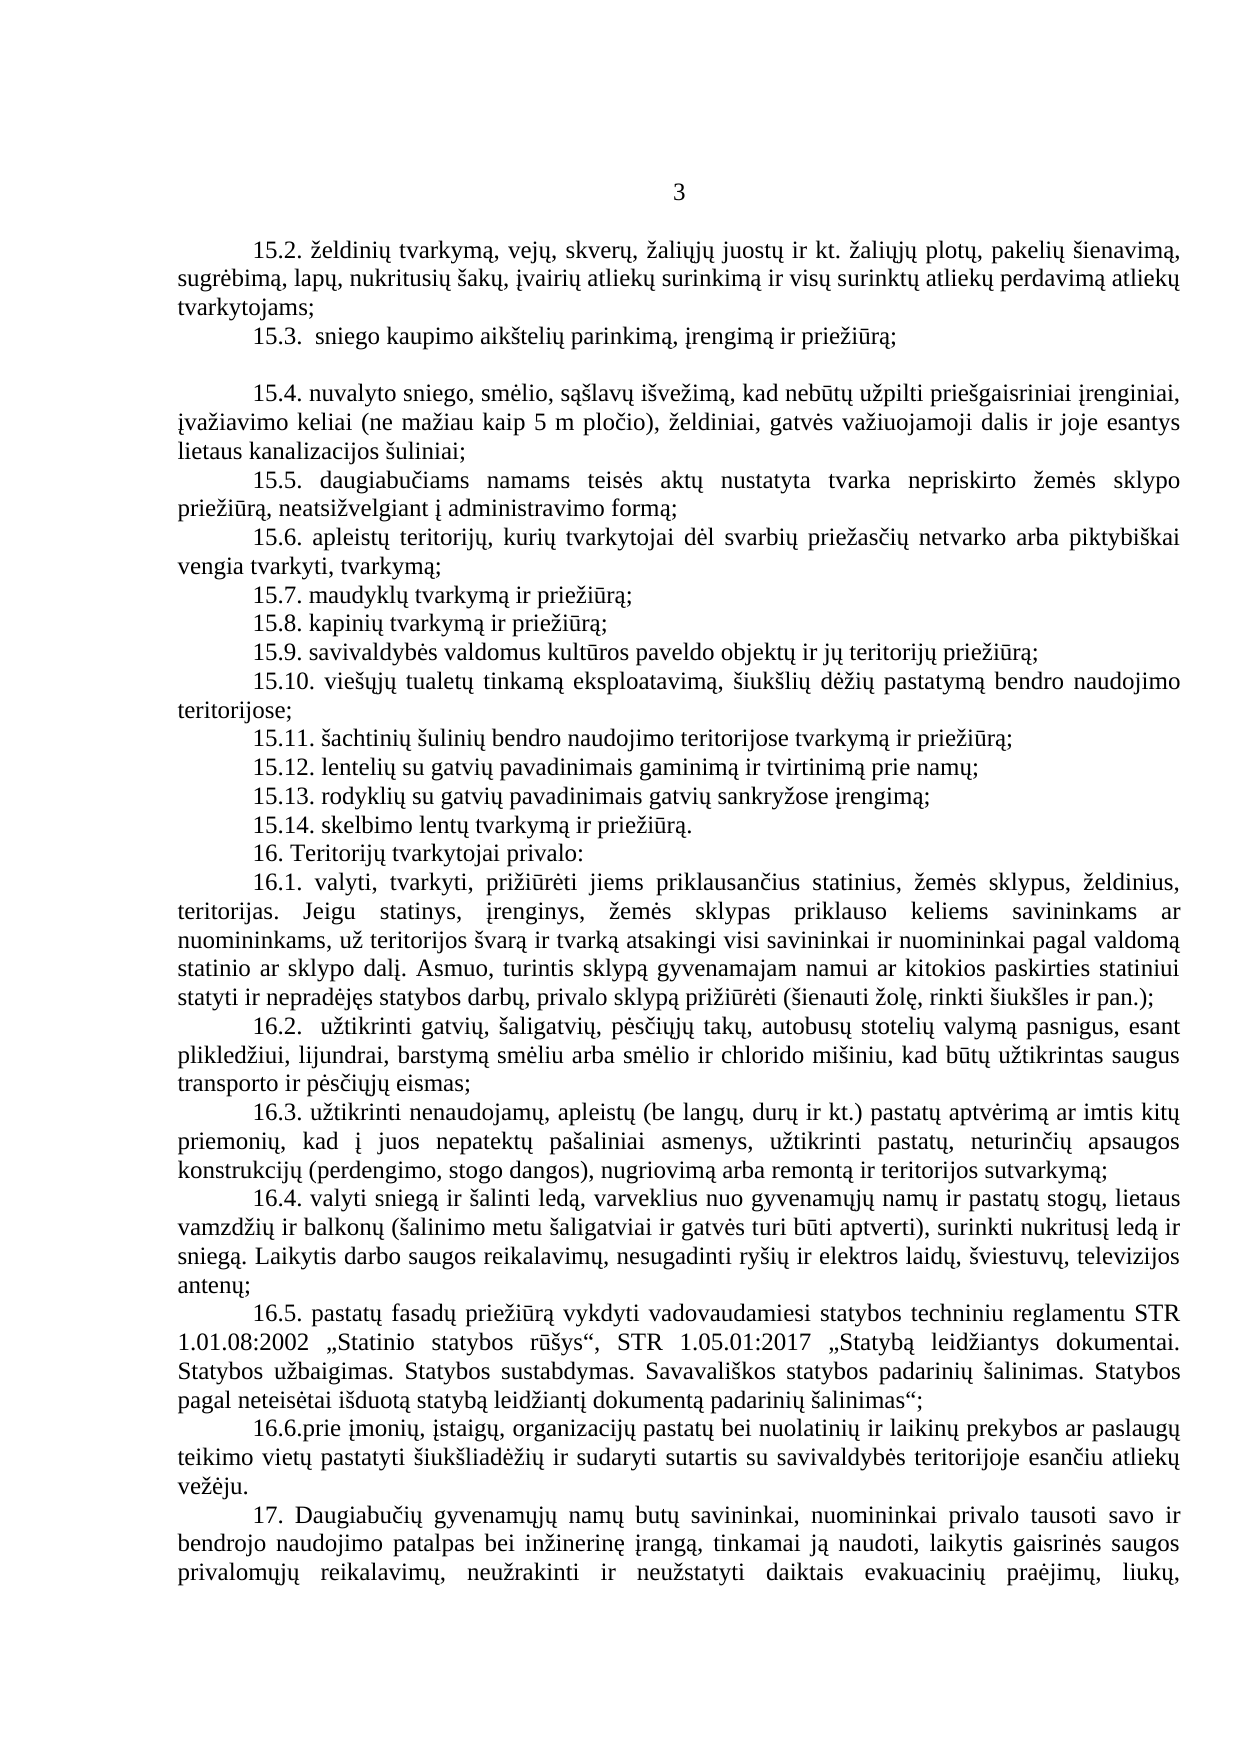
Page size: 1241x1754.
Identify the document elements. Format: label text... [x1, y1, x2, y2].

text 15.9. savivaldybės valdomus kultūros paveldo objektų ir jų teritorijų priežiūrą; [177, 637, 1181, 666]
text 15.6. apleistų teritorijų, kurių tvarkytojai dėl svarbių priežasčių netvarko arba piktybiškai vengia tvarkyti, tvarkymą; [177, 522, 1181, 580]
text 15.2. želdinių tvarkymą, vejų, skverų, žaliųjų juostų ir kt. žaliųjų plotų, pakelių šienavimą, sugrėbimą, lapų, nukritusių šakų, įvairių atliekų surinkimą ir visų surinktų atliekų perdavimą atliekų tvarkytojams; [177, 235, 1181, 321]
text 16.4. valyti sniegą ir šalinti ledą, varveklius nuo gyvenamųjų namų ir pastatų stogų, lietaus vamzdžių ir balkonų (šalinimo metu šaligatviai ir gatvės turi būti aptverti), surinkti nukritusį ledą ir sniegą. Laikytis darbo saugos reikalavimų, nesugadinti ryšių ir elektros laidų, šviestuvų, televizijos antenų; [177, 1183, 1181, 1298]
text 15.10. viešųjų tualetų tinkamą eksploatavimą, šiukšlių dėžių pastatymą bendro naudojimo teritorijose; [177, 666, 1181, 723]
text 16. Teritorijų tvarkytojai privalo: [177, 838, 1181, 867]
text 16.2. užtikrinti gatvių, šaligatvių, pėsčiųjų takų, autobusų stotelių valymą pasnigus, esant plikledžiui, lijundrai, barstymą smėliu arba smėlio ir chlorido mišiniu, kad būtų užtikrintas saugus transporto ir pėsčiųjų eismas; [177, 1011, 1181, 1097]
text 16.3. užtikrinti nenaudojamų, apleistų (be langų, durų ir kt.) pastatų aptvėrimą ar imtis kitų priemonių, kad į juos nepatektų pašaliniai asmenys, užtikrinti pastatų, neturinčių apsaugos konstrukcijų (perdengimo, stogo dangos), nugriovimą arba remontą ir teritorijos sutvarkymą; [177, 1097, 1181, 1183]
text 15.12. lentelių su gatvių pavadinimais gaminimą ir tvirtinimą prie namų; [177, 752, 1181, 781]
text 15.13. rodyklių su gatvių pavadinimais gatvių sankryžose įrengimą; [177, 781, 1181, 810]
text 15.7. maudyklų tvarkymą ir priežiūrą; [177, 580, 1181, 608]
text 15.4. nuvalyto sniego, smėlio, sąšlavų išvežimą, kad nebūtų užpilti priešgaisriniai įrenginiai, įvažiavimo keliai (ne mažiau kaip 5 m pločio), želdiniai, gatvės važiuojamoji dalis ir joje esantys lietaus kanalizacijos šuliniai; [177, 378, 1181, 465]
text 15.14. skelbimo lentų tvarkymą ir priežiūrą. [177, 810, 1181, 838]
text 15.8. kapinių tvarkymą ir priežiūrą; [177, 608, 1181, 637]
text 15.5. daugiabučiams namams teisės aktų nustatyta tvarka nepriskirto žemės sklypo priežiūrą, neatsižvelgiant į administravimo formą; [177, 465, 1181, 522]
text 15.11. šachtinių šulinių bendro naudojimo teritorijose tvarkymą ir priežiūrą; [177, 723, 1181, 752]
text 15.3. sniego kaupimo aikštelių parinkimą, įrengimą ir priežiūrą; [177, 321, 1181, 350]
text 16.5. pastatų fasadų priežiūrą vykdyti vadovaudamiesi statybos techniniu reglamentu STR 1.01.08:2002 „Statinio statybos rūšys“, STR 1.05.01:2017 „Statybą leidžiantys dokumentai. Statybos užbaigimas. Statybos sustabdymas. Savavališkos statybos padarinių šalinimas. Statybos pagal neteisėtai išduotą statybą leidžiantį dokumentą padarinių šalinimas“; [177, 1298, 1181, 1413]
text 17. Daugiabučių gyvenamųjų namų butų savininkai, nuomininkai privalo tausoti savo ir bendrojo naudojimo patalpas bei inžinerinę įrangą, tinkamai ją naudoti, laikytis gaisrinės saugos privalomųjų reikalavimų, neužrakinti ir neužstatyti daiktais evakuacinių praėjimų, liukų, [177, 1500, 1181, 1586]
text 16.6.prie įmonių, įstaigų, organizacijų pastatų bei nuolatinių ir laikinų prekybos ar paslaugų teikimo vietų pastatyti šiukšliadėžių ir sudaryti sutartis su savivaldybės teritorijoje esančiu atliekų vežėju. [177, 1413, 1181, 1500]
text 16.1. valyti, tvarkyti, prižiūrėti jiems priklausančius statinius, žemės sklypus, želdinius, teritorijas. Jeigu statinys, įrenginys, žemės sklypas priklauso keliems savininkams ar nuomininkams, už teritorijos švarą ir tvarką atsakingi visi savininkai ir nuomininkai pagal valdomą statinio ar sklypo dalį. Asmuo, turintis sklypą gyvenamajam namui ar kitokios paskirties statiniui statyti ir nepradėjęs statybos darbų, privalo sklypą prižiūrėti (šienauti žolę, rinkti šiukšles ir pan.); [177, 867, 1181, 1011]
